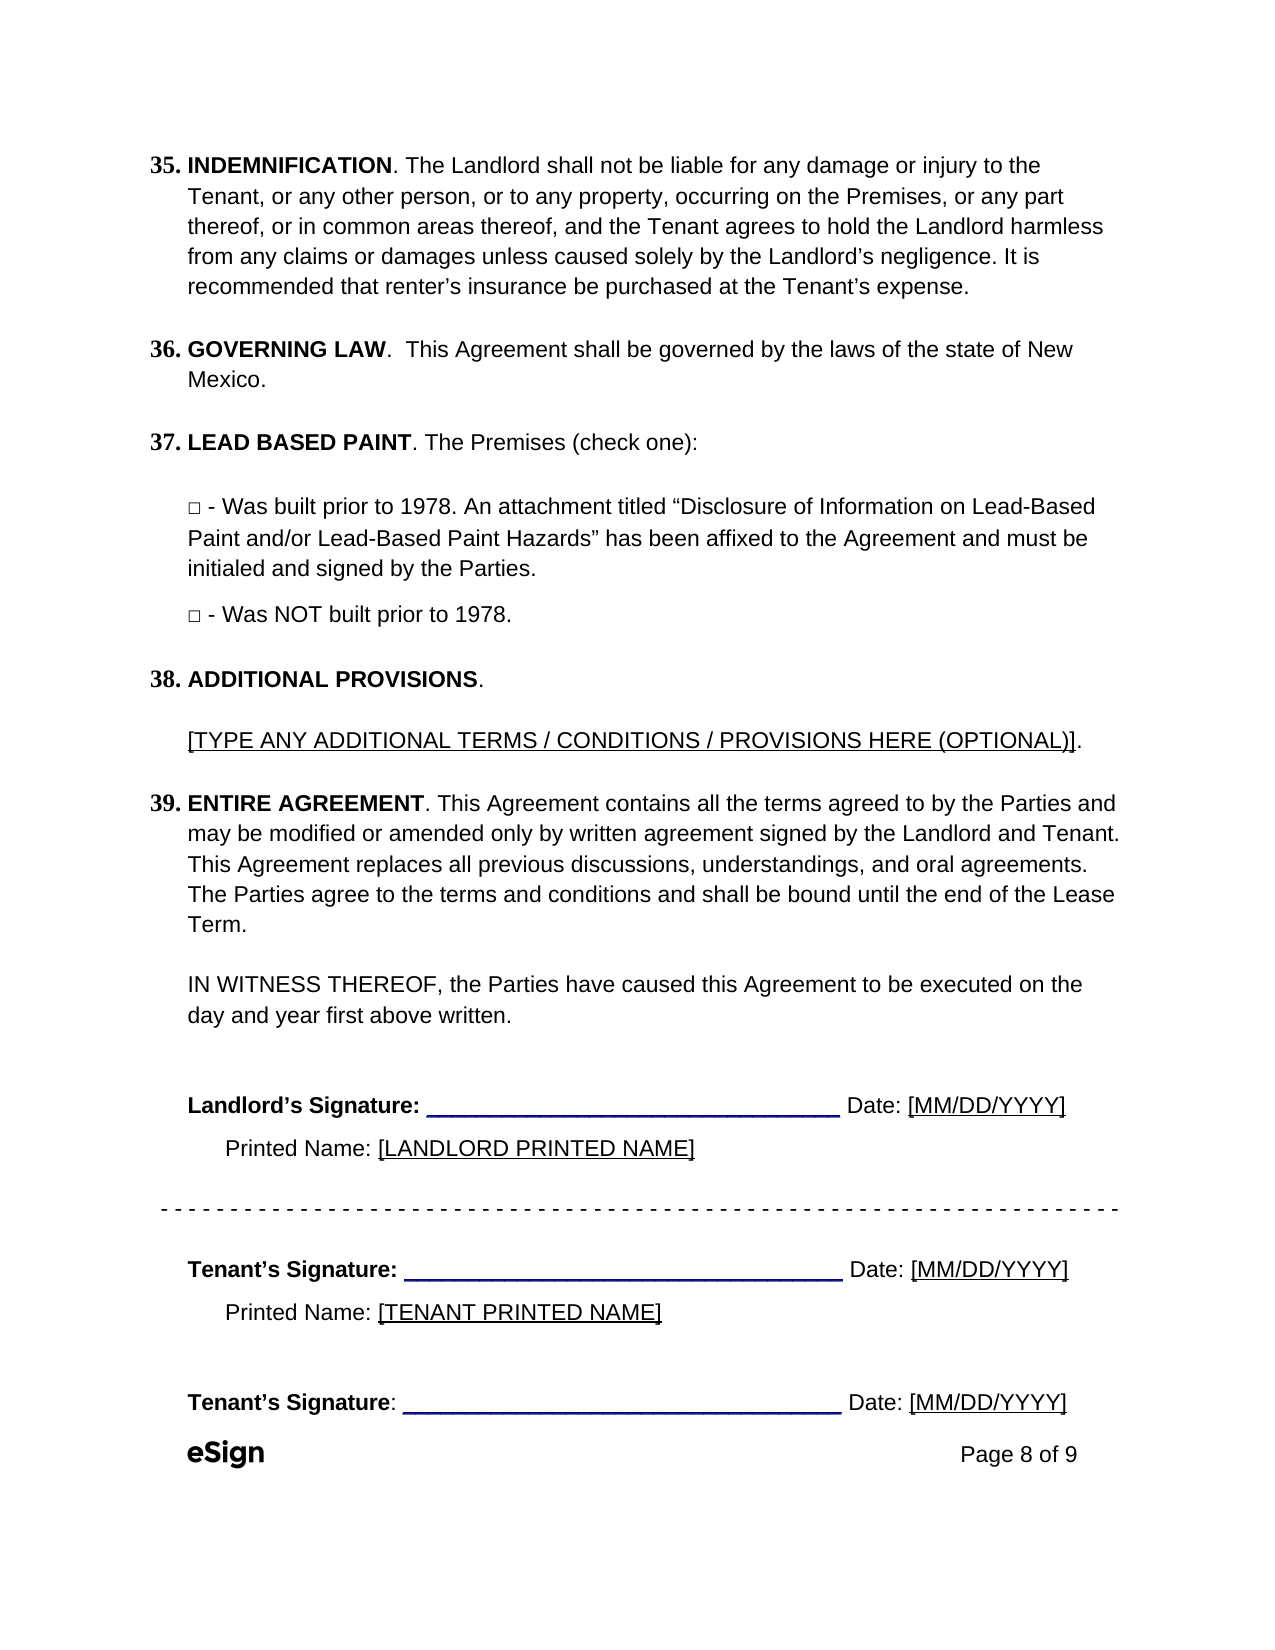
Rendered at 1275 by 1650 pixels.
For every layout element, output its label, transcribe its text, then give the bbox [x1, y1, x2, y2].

list LEAD BASED PAINT. The Premises (check one): [150, 427, 1125, 455]
list IN WITNESS THEREOF, the Parties have caused this Agreement to be executed on the day and year first above written. [187, 971, 1125, 1028]
list ADDITIONAL PROVISIONS. [150, 664, 1125, 693]
list INDEMNIFICATION. The Landlord shall not be liable for any damage or injury to the Tenant, or any other person, or to any property, occurring on the Premises, or any part thereof, or in common areas thereof, and the Tenant agrees to hold the Landlord harmless from any claims or damages unless caused solely by the Landlord’s negligence. It is recommended that renter’s insurance be purchased at the Tenant’s expense. [150, 150, 1125, 299]
list ENTIRE AGREEMENT. This Agreement contains all the terms agreed to by the Parties and may be modified or amended only by written agreement signed by the Landlord and Tenant. This Agreement replaces all previous discussions, understandings, and oral agreements. The Parties agree to the terms and conditions and shall be bound until the end of the Lease Term. [150, 788, 1125, 937]
list Landlord’s Signature: _________________________________ Date: [MM/DD/YYYY] [187, 1092, 1125, 1118]
list [TYPE ANY ADDITIONAL TERMS / CONDITIONS / PROVISIONS HERE (OPTIONAL)]. [187, 727, 1125, 754]
text - - - - - - - - - - - - - - - - - - - - - - - - - - - - - - - - - - - - - - - - - - - - - - - - - - - - - - - - - - - - - - - - - - - - - [160, 1195, 1125, 1222]
text Tenant’s Signature: ___________________________________ Date: [MM/DD/YYYY] [187, 1256, 1125, 1282]
list ☐ - Was NOT built prior to 1978. [187, 598, 1125, 629]
list GOVERNING LAW. This Agreement shall be governed by the laws of the state of New Mexico. [150, 334, 1125, 393]
text Tenant’s Signature: ___________________________________ Date: [MM/DD/YYYY] [187, 1389, 1125, 1415]
text Printed Name: [TENANT PRINTED NAME] [225, 1298, 1125, 1325]
text Printed Name: [LANDLORD PRINTED NAME] [225, 1135, 1125, 1161]
list ☐ - Was built prior to 1978. An attachment titled “Disclosure of Information on Lead-Based Paint and/or Lead-Based Paint Hazards” has been affixed to the Agreement and must be initialed and signed by the Parties. [187, 490, 1125, 582]
